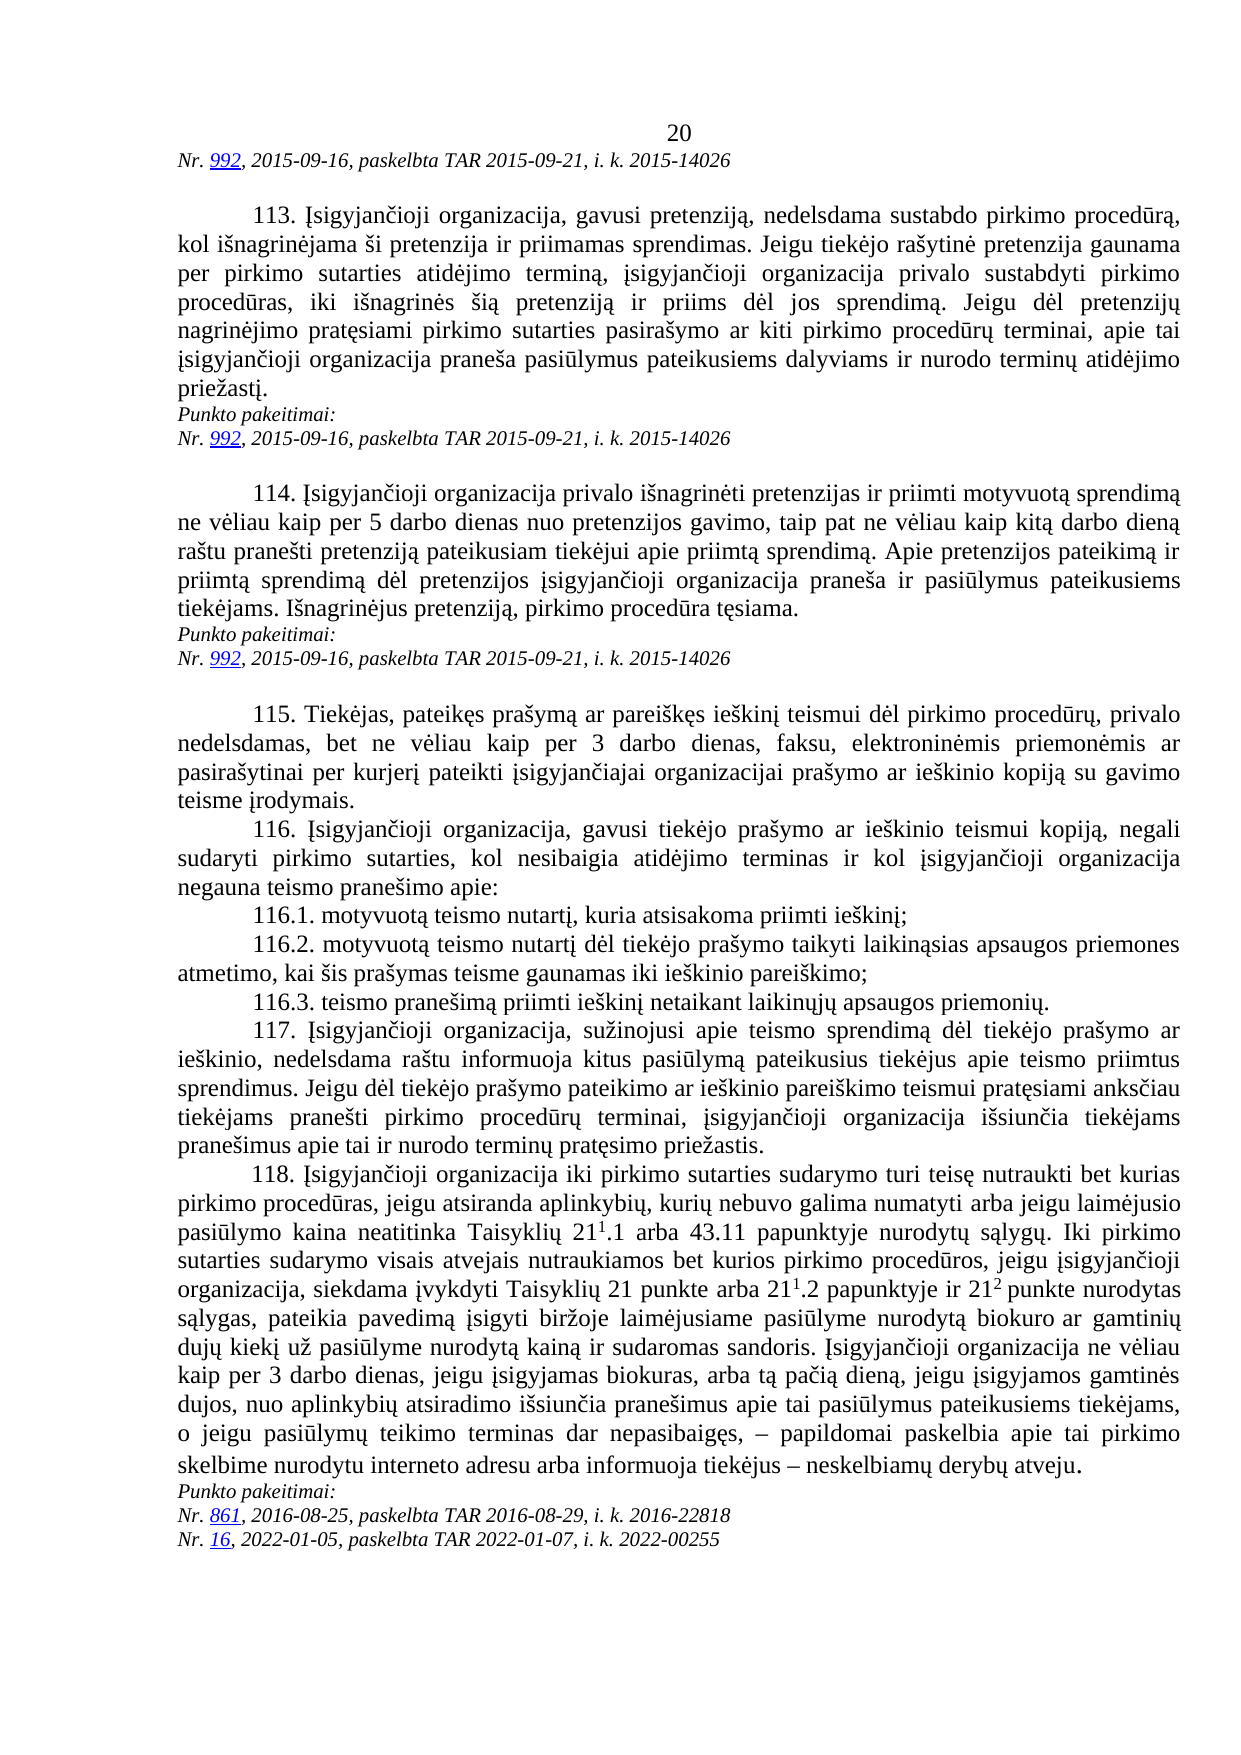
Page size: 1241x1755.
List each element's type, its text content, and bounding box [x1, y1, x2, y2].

text Nr. 992, 2015-09-16, paskelbta TAR 2015-09-21, i. k. 2015-14026 [177, 646, 1181, 670]
text Nr. 861, 2016-08-25, paskelbta TAR 2016-08-29, i. k. 2016-22818 [177, 1503, 1181, 1527]
text 116. Įsigyjančioji organizacija, gavusi tiekėjo prašymo ar ieškinio teismui kopiją, negali sudaryti pirkimo sutarties, kol nesibaigia atidėjimo terminas ir kol įsigyjančioji organizacija negauna teismo pranešimo apie: [177, 814, 1181, 900]
text 115. Tiekėjas, pateikęs prašymą ar pareiškęs ieškinį teismui dėl pirkimo procedūrų, privalo nedelsdamas, bet ne vėliau kaip per 3 darbo dienas, faksu, elektroninėmis priemonėmis ar pasirašytinai per kurjerį pateikti įsigyjančiajai organizacijai prašymo ar ieškinio kopiją su gavimo teisme įrodymais. [177, 699, 1181, 814]
text Punkto pakeitimai: [177, 402, 1181, 426]
text 116.3. teismo pranešimą priimti ieškinį netaikant laikinųjų apsaugos priemonių. [177, 987, 1181, 1015]
text 117. Įsigyjančioji organizacija, sužinojusi apie teismo sprendimą dėl tiekėjo prašymo ar ieškinio, nedelsdama raštu informuoja kitus pasiūlymą pateikusius tiekėjus apie teismo priimtus sprendimus. Jeigu dėl tiekėjo prašymo pateikimo ar ieškinio pareiškimo teismui pratęsiami anksčiau tiekėjams pranešti pirkimo procedūrų terminai, įsigyjančioji organizacija išsiunčia tiekėjams pranešimus apie tai ir nurodo terminų pratęsimo priežastis. [177, 1015, 1181, 1159]
text Nr. 992, 2015-09-16, paskelbta TAR 2015-09-21, i. k. 2015-14026 [177, 148, 1181, 172]
text Punkto pakeitimai: [177, 1479, 1181, 1503]
text Nr. 16, 2022-01-05, paskelbta TAR 2022-01-07, i. k. 2022-00255 [177, 1527, 1181, 1551]
text 113. Įsigyjančioji organizacija, gavusi pretenziją, nedelsdama sustabdo pirkimo procedūrą, kol išnagrinėjama ši pretenzija ir priimamas sprendimas. Jeigu tiekėjo rašytinė pretenzija gaunama per pirkimo sutarties atidėjimo terminą, įsigyjančioji organizacija privalo sustabdyti pirkimo procedūras, iki išnagrinės šią pretenziją ir priims dėl jos sprendimą. Jeigu dėl pretenzijų nagrinėjimo pratęsiami pirkimo sutarties pasirašymo ar kiti pirkimo procedūrų terminai, apie tai įsigyjančioji organizacija praneša pasiūlymus pateikusiems dalyviams ir nurodo terminų atidėjimo priežastį. [177, 200, 1181, 402]
text 118. Įsigyjančioji organizacija iki pirkimo sutarties sudarymo turi teisę nutraukti bet kurias pirkimo procedūras, jeigu atsiranda aplinkybių, kurių nebuvo galima numatyti arba jeigu laimėjusio pasiūlymo kaina neatitinka Taisyklių 211.1 arba 43.11 papunktyje nurodytų sąlygų. Iki pirkimo sutarties sudarymo visais atvejais nutraukiamos bet kurios pirkimo procedūros, jeigu įsigyjančioji organizacija, siekdama įvykdyti Taisyklių 21 punkte arba 211.2 papunktyje ir 212 punkte nurodytas sąlygas, pateikia pavedimą įsigyti biržoje laimėjusiame pasiūlyme nurodytą biokuro ar gamtinių dujų kiekį už pasiūlyme nurodytą kainą ir sudaromas sandoris. Įsigyjančioji organizacija ne vėliau kaip per 3 darbo dienas, jeigu įsigyjamas biokuras, arba tą pačią dieną, jeigu įsigyjamos gamtinės dujos, nuo aplinkybių atsiradimo išsiunčia pranešimus apie tai pasiūlymus pateikusiems tiekėjams, o jeigu pasiūlymų teikimo terminas dar nepasibaigęs, – papildomai paskelbia apie tai pirkimo skelbime nurodytu interneto adresu arba informuoja tiekėjus – neskelbiamų derybų atveju. [177, 1159, 1181, 1479]
text Punkto pakeitimai: [177, 622, 1181, 646]
text 116.2. motyvuotą teismo nutartį dėl tiekėjo prašymo taikyti laikinąsias apsaugos priemones atmetimo, kai šis prašymas teisme gaunamas iki ieškinio pareiškimo; [177, 929, 1181, 987]
text Nr. 992, 2015-09-16, paskelbta TAR 2015-09-21, i. k. 2015-14026 [177, 426, 1181, 450]
text 116.1. motyvuotą teismo nutartį, kuria atsisakoma priimti ieškinį; [177, 900, 1181, 929]
text 114. Įsigyjančioji organizacija privalo išnagrinėti pretenzijas ir priimti motyvuotą sprendimą ne vėliau kaip per 5 darbo dienas nuo pretenzijos gavimo, taip pat ne vėliau kaip kitą darbo dieną raštu pranešti pretenziją pateikusiam tiekėjui apie priimtą sprendimą. Apie pretenzijos pateikimą ir priimtą sprendimą dėl pretenzijos įsigyjančioji organizacija praneša ir pasiūlymus pateikusiems tiekėjams. Išnagrinėjus pretenziją, pirkimo procedūra tęsiama. [177, 478, 1181, 622]
